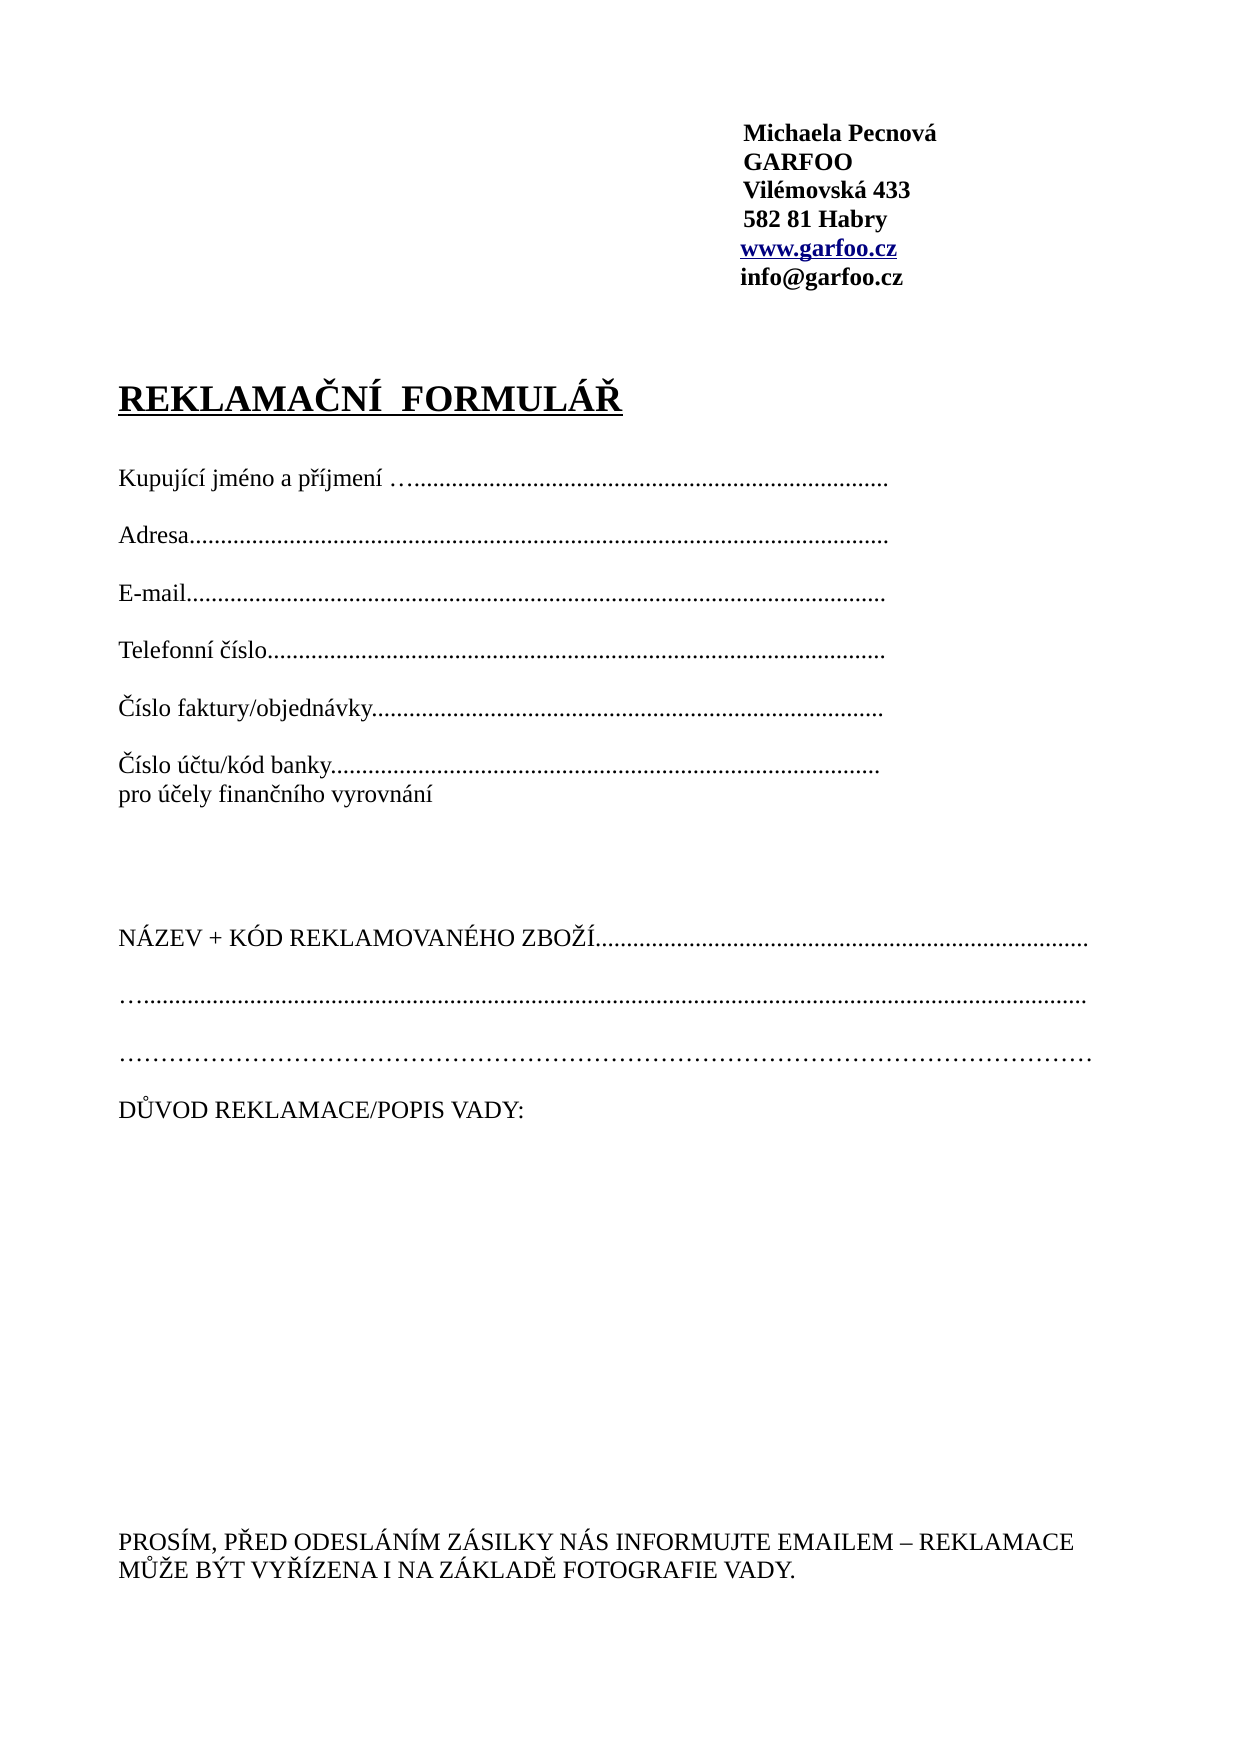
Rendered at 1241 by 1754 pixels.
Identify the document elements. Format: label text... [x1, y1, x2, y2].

text ……………………………………………………………………………………………………… [118, 1038, 1122, 1067]
text NÁZEV + KÓD REKLAMOVANÉHO ZBOŽÍ............................................................................... [118, 923, 1122, 952]
text Adresa................................................................................................................ [118, 521, 1122, 549]
text Telefonní číslo................................................................................................... [118, 636, 1122, 664]
text E-mail................................................................................................................ [118, 578, 1122, 607]
text Kupující jméno a příjmení …............................................................................ [118, 463, 1122, 492]
text PROSÍM, PŘED ODESLÁNÍM ZÁSILKY NÁS INFORMUJTE EMAILEM – REKLAMACE MŮŽE BÝT VYŘÍZENA I NA ZÁKLADĚ FOTOGRAFIE VADY. [118, 1527, 1122, 1584]
text Vilémovská 433 [118, 176, 1122, 204]
text …....................................................................................................................................................... [118, 981, 1122, 1009]
text Číslo faktury/objednávky.................................................................................. [118, 693, 1122, 722]
text Číslo účtu/kód banky........................................................................................ [118, 751, 1122, 779]
text 582 81 Habry [118, 204, 1122, 233]
text pro účely finančního vyrovnání [118, 779, 1122, 808]
text www.garfoo.cz [118, 233, 1122, 262]
text REKLAMAČNÍ FORMULÁŘ [118, 377, 1122, 420]
text DŮVOD REKLAMACE/POPIS VADY: [118, 1096, 1122, 1124]
text GARFOO [118, 147, 1122, 176]
text Michaela Pecnová [118, 118, 1122, 147]
text info@garfoo.cz [118, 262, 1122, 291]
